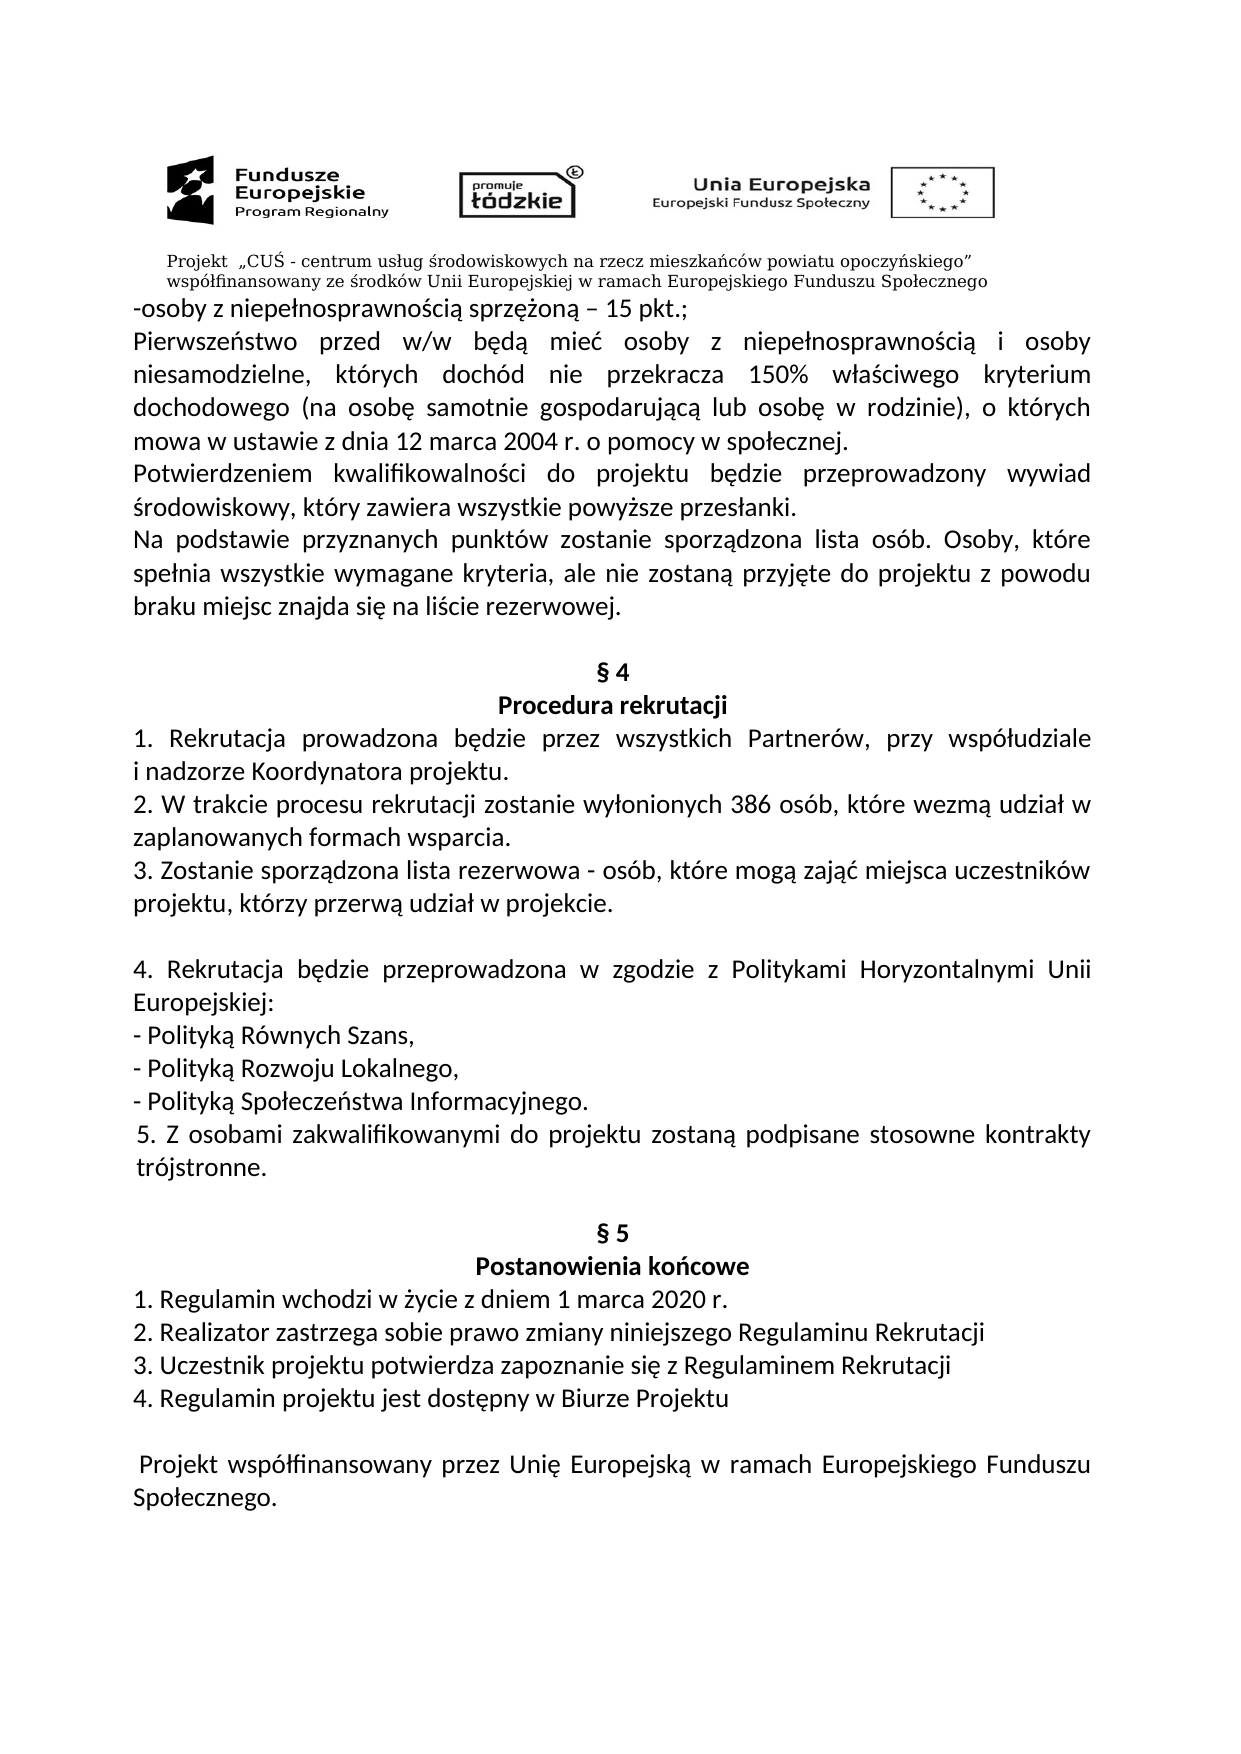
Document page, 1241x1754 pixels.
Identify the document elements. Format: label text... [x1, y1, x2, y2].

picture [149, 131, 1008, 250]
table_cell -osoby z niepełnosprawnością sprzężoną – 15 pkt.; Pierwszeństwo przed w/w będą mieć osoby z niepełnosprawnością i osoby niesamodzielne, których dochód nie przekracza 150% właściwego kryterium dochodowego (na osobę samotnie gospodarującą lub osobę w rodzinie), o których mowa w ustawie z dnia 12 marca 2004 r. o pomocy w społecznej. Potwierdzeniem kwalifikowalności do projektu będzie przeprowadzony wywiad środowiskowy, który zawiera wszystkie powyższe przesłanki. Na podstawie przyznanych punktów zostanie sporządzona lista osób. Osoby, które spełnia wszystkie wymagane kryteria, ale nie zostaną przyjęte do projektu z powodu braku miejsc znajda się na liście rezerwowej. § 4 Procedura rekrutacji 1. Rekrutacja prowadzona będzie przez wszystkich Partnerów, przy współudziale i nadzorze Koordynatora projektu. 2. W trakcie procesu rekrutacji zostanie wyłonionych 386 osób, które wezmą udział w zaplanowanych formach wsparcia. 3. Zostanie sporządzona lista rezerwowa - osób, które mogą zająć miejsca uczestników projektu, którzy przerwą udział w projekcie. 4. Rekrutacja będzie przeprowadzona w zgodzie z Politykami Horyzontalnymi Unii Europejskiej: - Polityką Równych Szans, - Polityką Rozwoju Lokalnego, - Polityką Społeczeństwa Informacyjnego. 5. Z osobami zakwalifikowanymi do projektu zostaną podpisane stosowne kontrakty trójstronne. § 5 Postanowienia końcowe 1. Regulamin wchodzi w życie z dniem 1 marca 2020 r. 2. Realizator zastrzega sobie prawo zmiany niniejszego Regulaminu Rekrutacji 3. Uczestnik projektu potwierdza zapoznanie się z Regulaminem Rekrutacji 4. Regulamin projektu jest dostępny w Biurze Projektu Projekt współfinansowany przez Unię Europejską w ramach Europejskiego Funduszu Społecznego. [133, 292, 1093, 1546]
table_cell [133, 1546, 1093, 1579]
